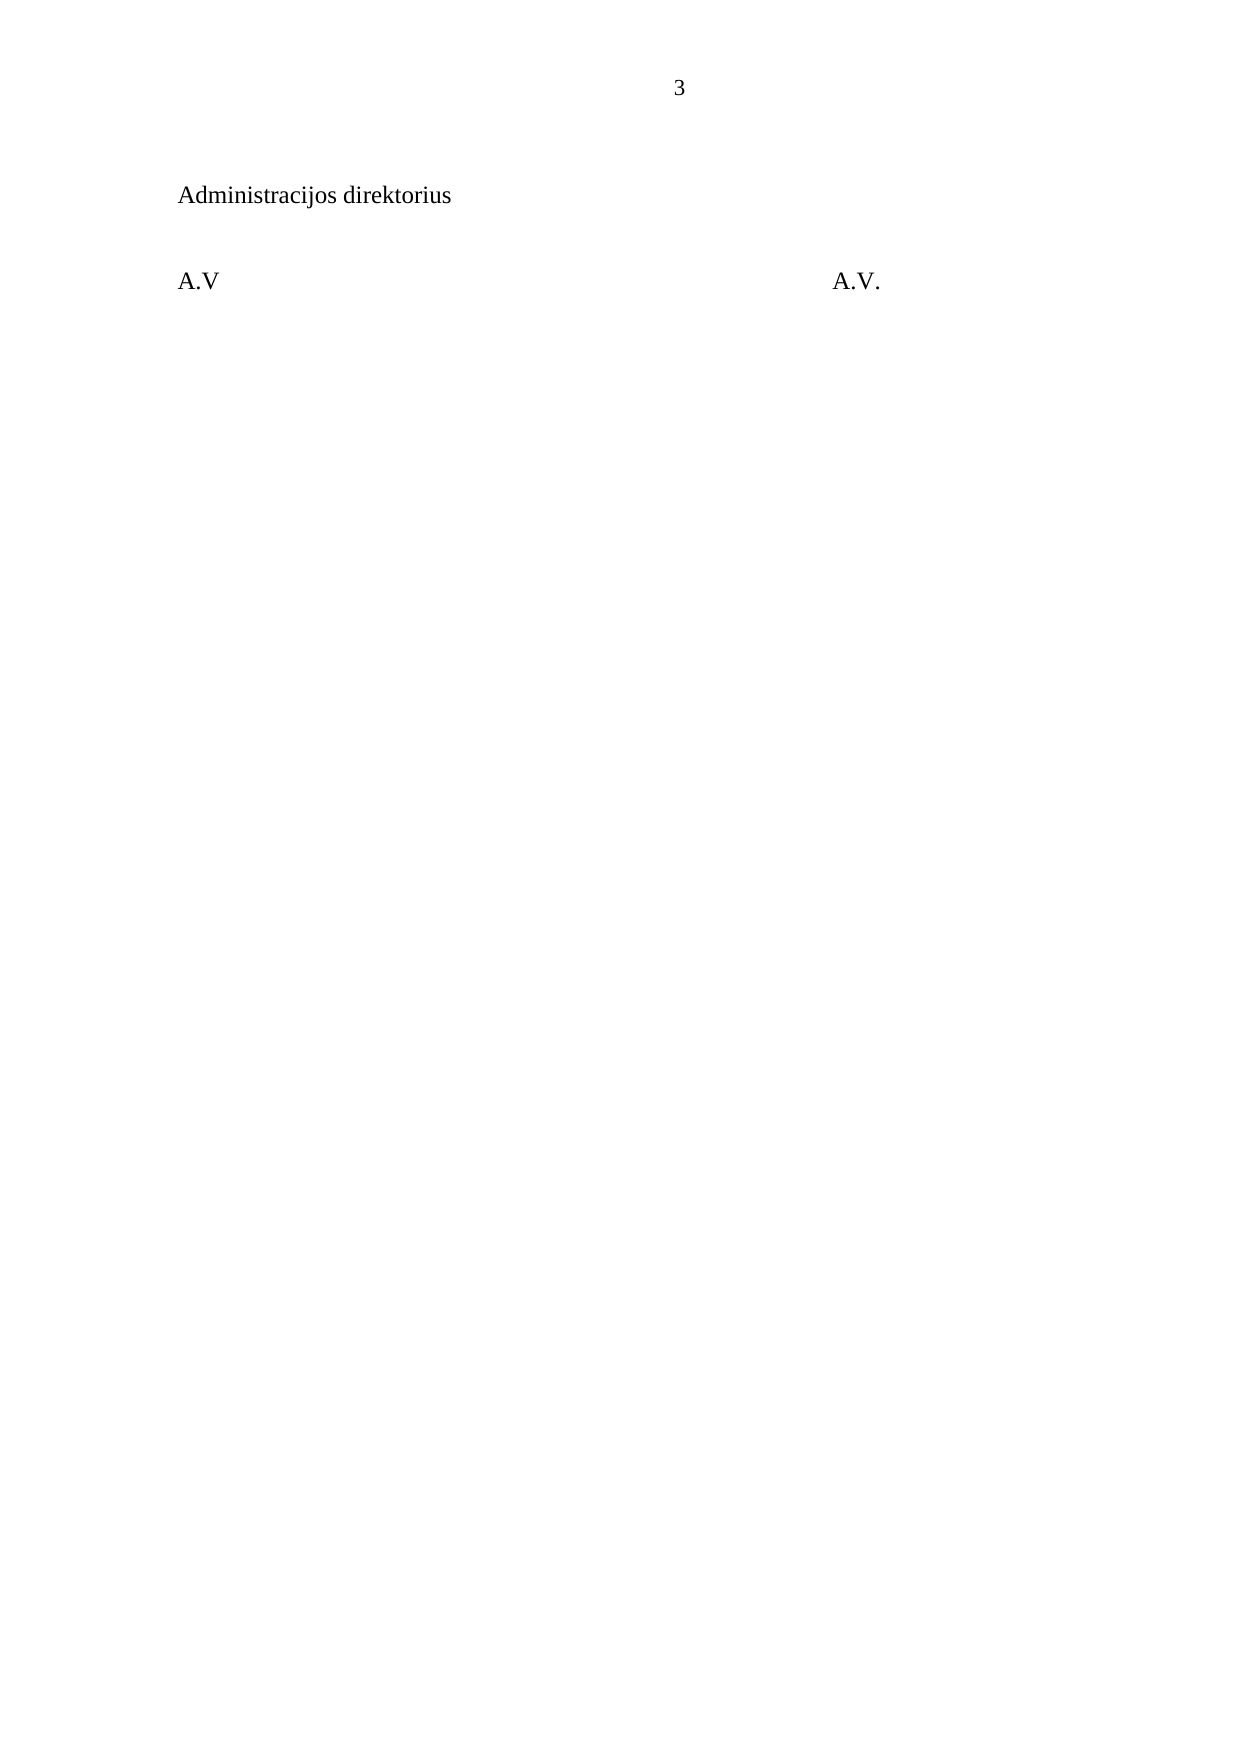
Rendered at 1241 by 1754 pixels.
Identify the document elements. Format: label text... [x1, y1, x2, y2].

text A.V A.V. [177, 266, 1181, 295]
text Administracijos direktorius [177, 180, 1181, 209]
